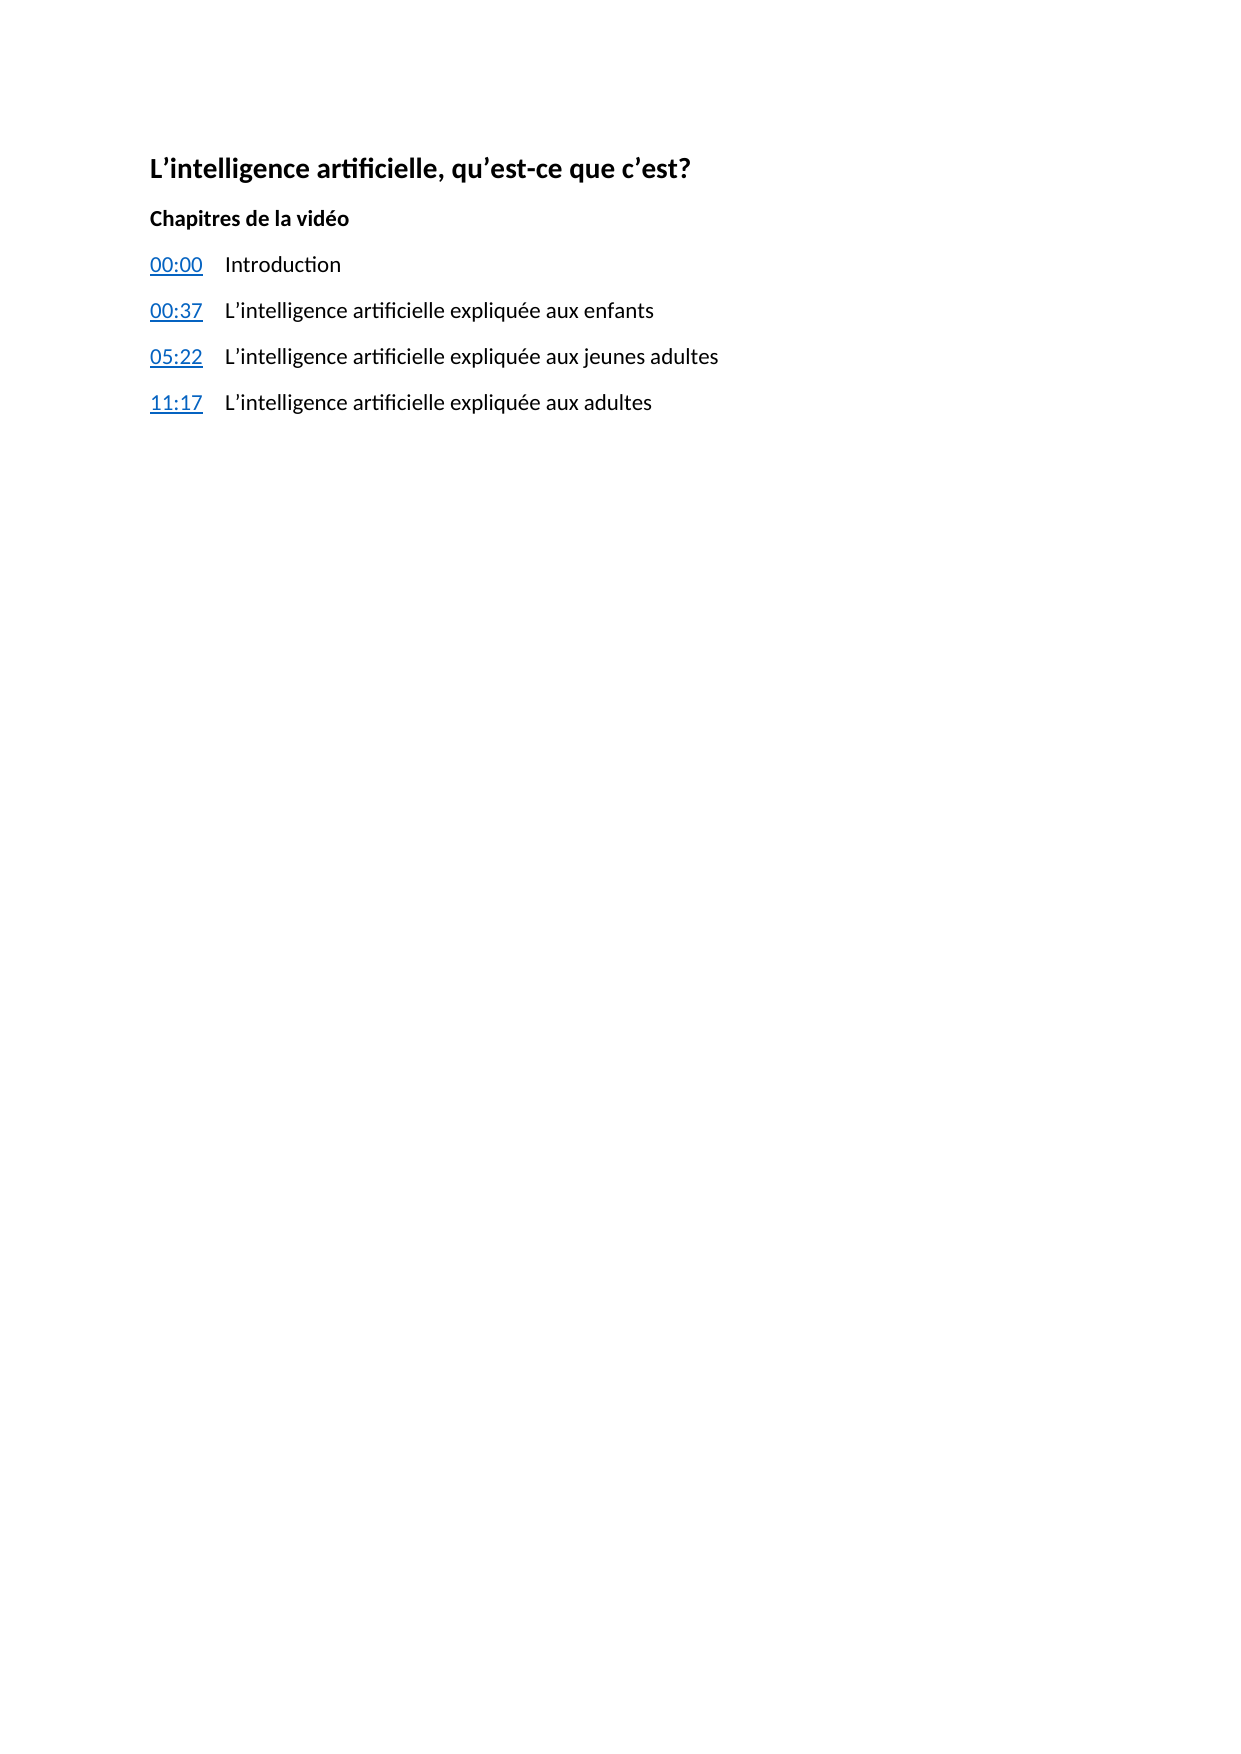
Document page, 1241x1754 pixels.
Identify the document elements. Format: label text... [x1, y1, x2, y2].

text Chapitres de la vidéo [150, 204, 1090, 232]
text 11:17 L’intelligence artificielle expliquée aux adultes [150, 388, 1090, 416]
text 00:37 L’intelligence artificielle expliquée aux enfants [150, 296, 1090, 324]
text 05:22 L’intelligence artificielle expliquée aux jeunes adultes [150, 342, 1090, 370]
text L’intelligence artificielle, qu’est-ce que c’est? [150, 150, 1090, 186]
text 00:00 Introduction [150, 250, 1090, 278]
